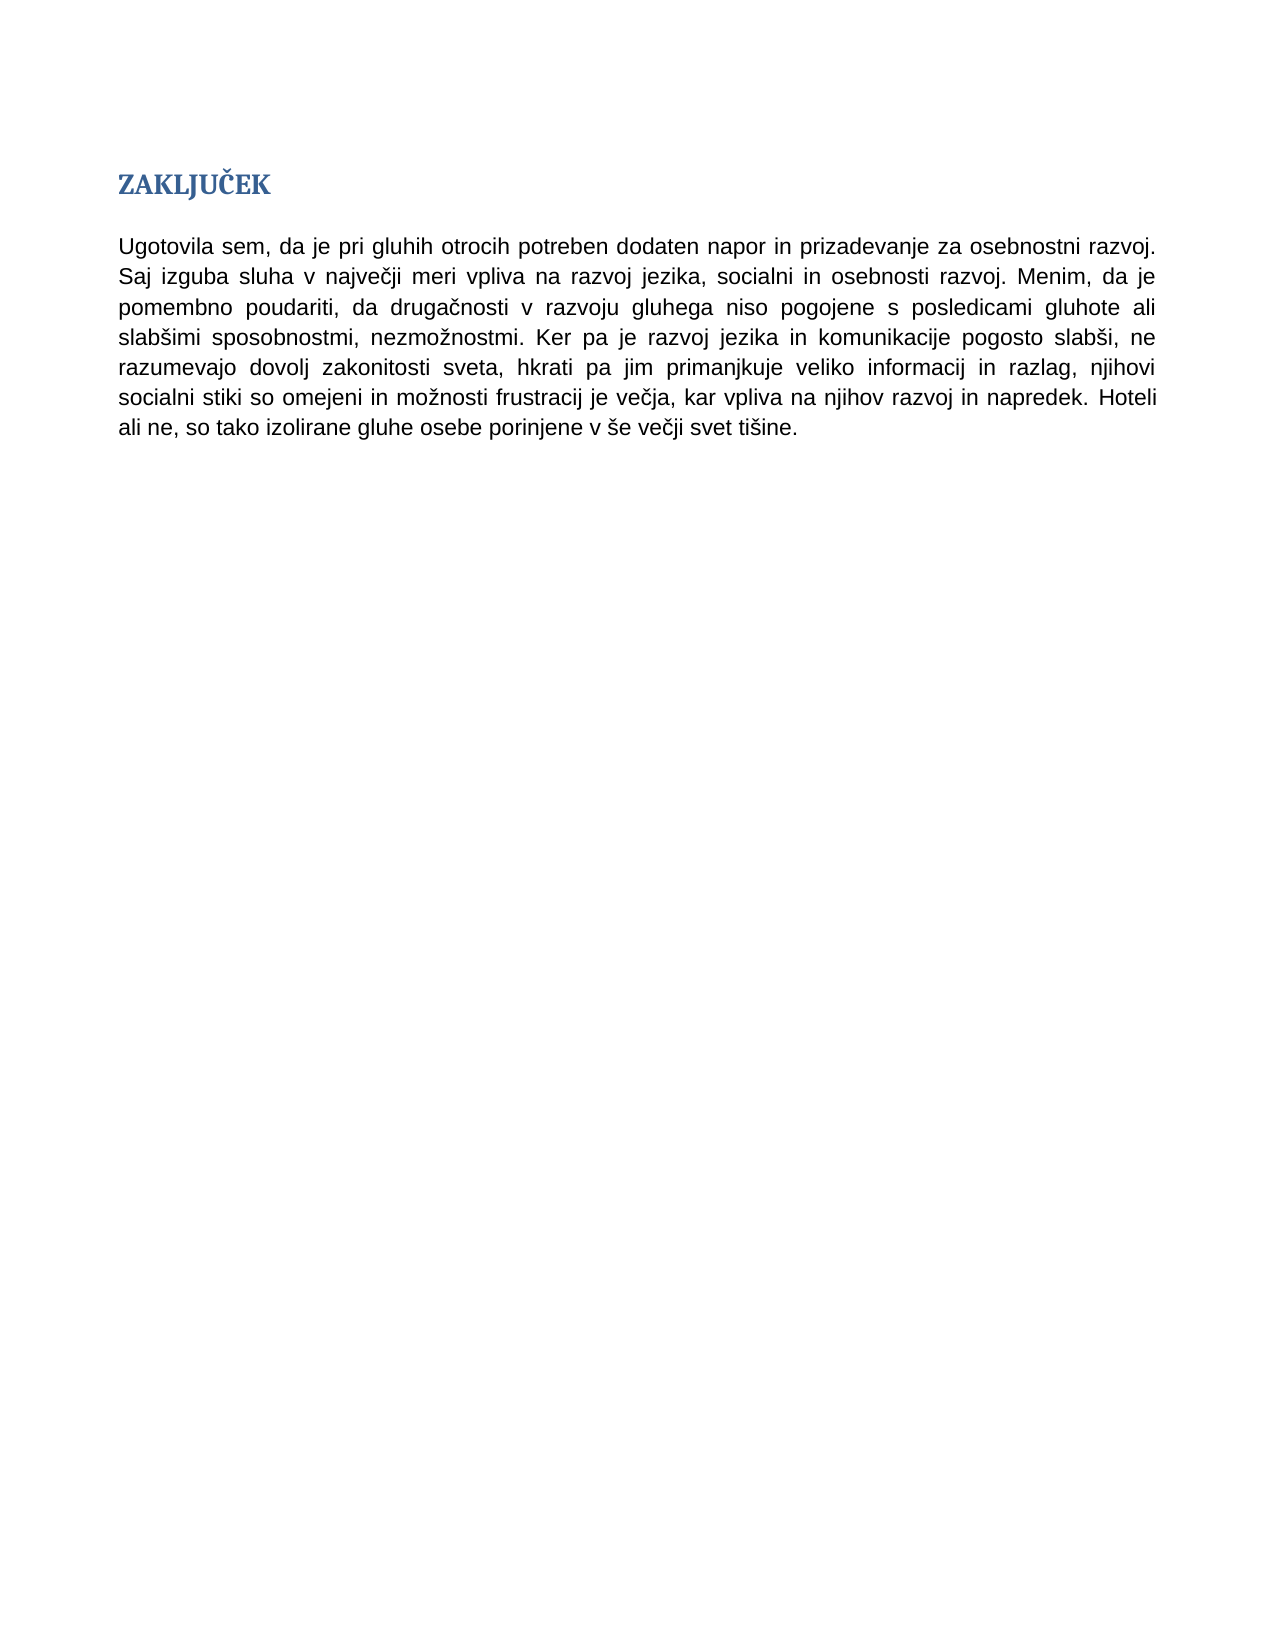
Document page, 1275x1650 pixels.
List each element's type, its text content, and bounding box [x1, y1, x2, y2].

subtitle ZAKLJUČEK [118, 168, 1157, 202]
text Ugotovila sem, da je pri gluhih otrocih potreben dodaten napor in prizadevanje za osebnostni razvoj. Saj izguba sluha v največji meri vpliva na razvoj jezika, socialni in osebnosti razvoj. Menim, da je pomembno poudariti, da drugačnosti v razvoju gluhega niso pogojene s posledicami gluhote ali slabšimi sposobnostmi, nezmožnostmi. Ker pa je razvoj jezika in komunikacije pogosto slabši, ne razumevajo dovolj zakonitosti sveta, hkrati pa jim primanjkuje veliko informacij in razlag, njihovi socialni stiki so omejeni in možnosti frustracij je večja, kar vpliva na njihov razvoj in napredek. Hoteli ali ne, so tako izolirane gluhe osebe porinjene v še večji svet tišine. [118, 233, 1157, 441]
